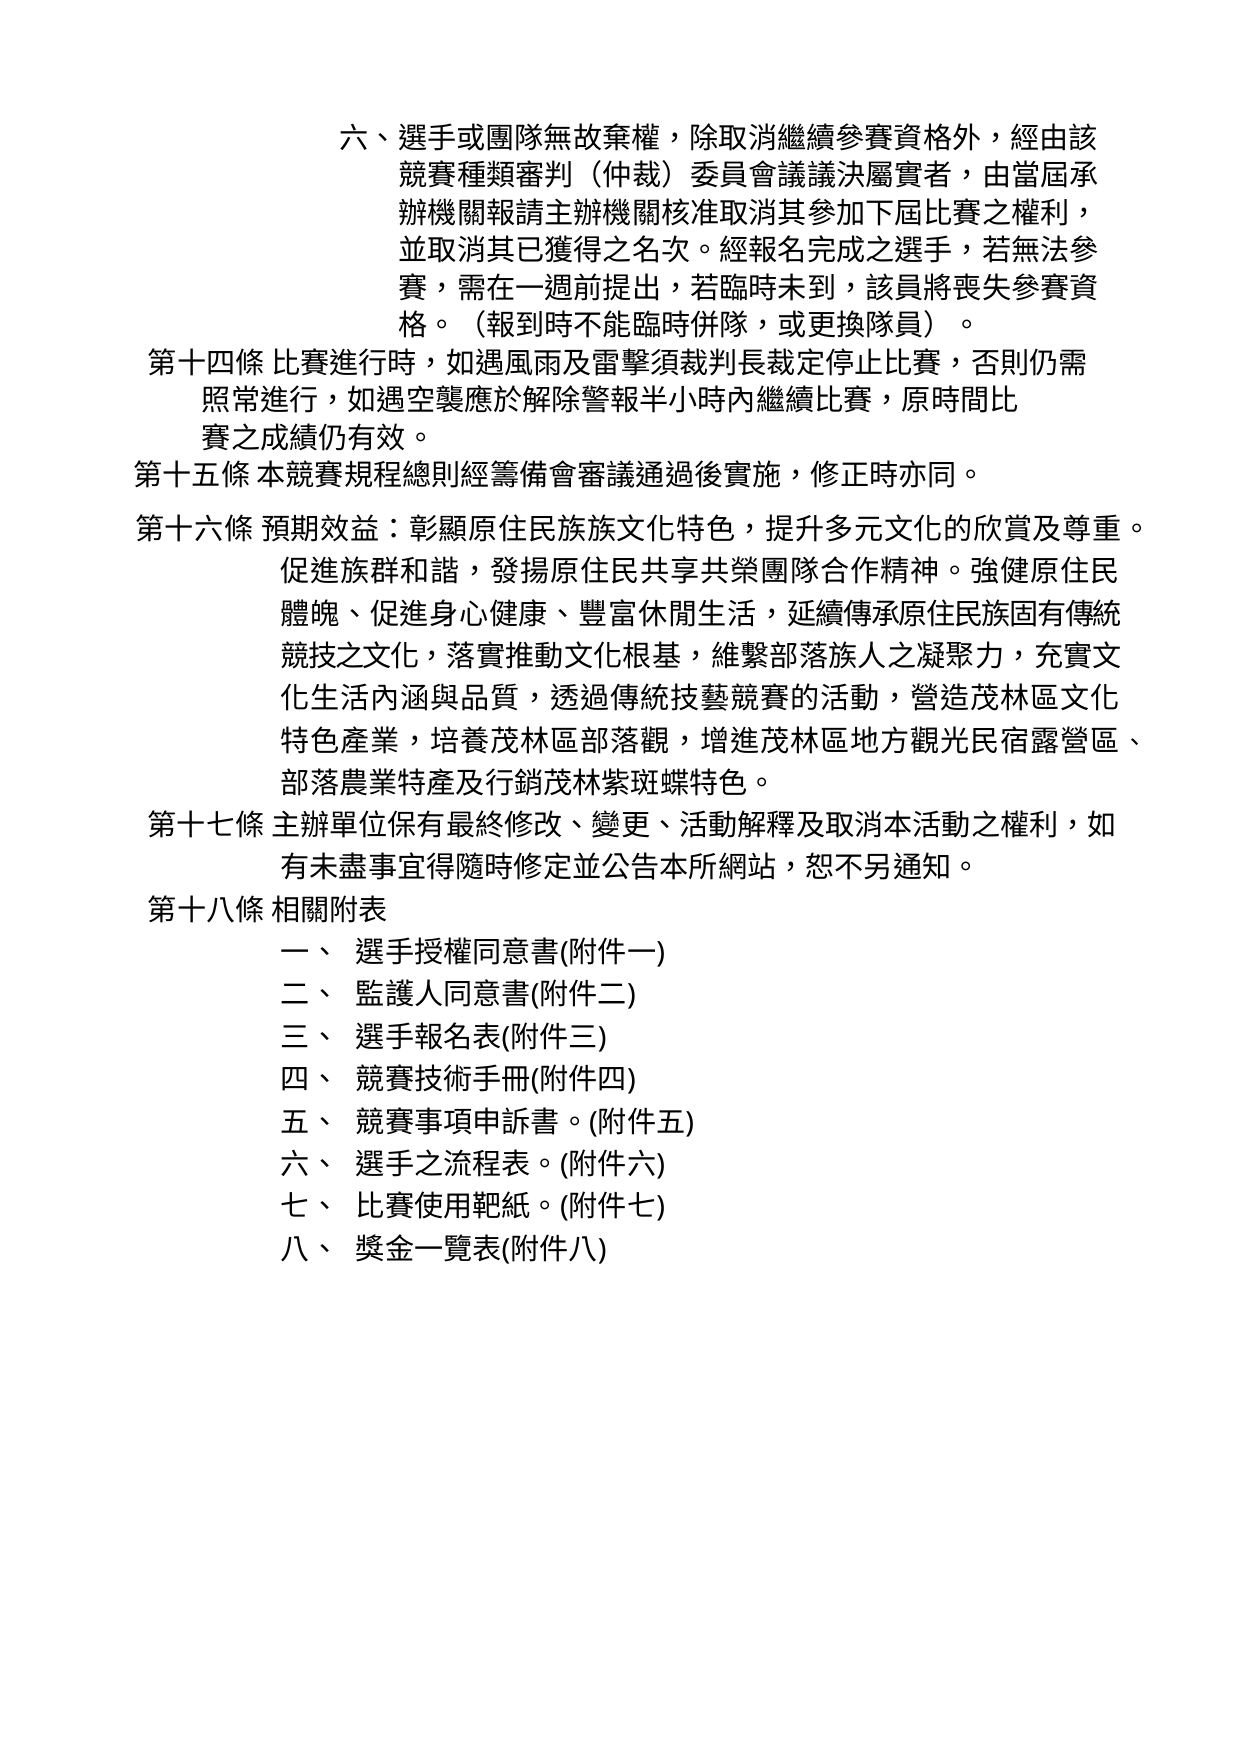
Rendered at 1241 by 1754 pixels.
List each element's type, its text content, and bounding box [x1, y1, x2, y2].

text 第十七條 主辦單位保有最終修改、變更、活動解釋及取消本活動之權利，如有未盡事宜得隨時修定並公告本所網站，恕不另通知。 [147, 802, 1122, 886]
list 選手之流程表。(附件六) [281, 1141, 1122, 1183]
list 競賽技術手冊(附件四) [281, 1056, 1122, 1098]
list 獎金一覽表(附件八) [281, 1225, 1122, 1268]
list 選手授權同意書(附件一) [281, 928, 1122, 971]
list 比賽使用靶紙。(附件七) [281, 1183, 1122, 1225]
list 監護人同意書(附件二) [281, 971, 1122, 1013]
text 賽之成績仍有效。 [118, 418, 1122, 456]
text 六、選手或團隊無故棄權，除取消繼續參賽資格外，經由該競賽種類審判（仲裁）委員會議議決屬實者，由當屆承辦機關報請主辦機關核准取消其參加下屆比賽之權利，並取消其已獲得之名次。經報名完成之選手，若無法參賽，需在一週前提出，若臨時未到，該員將喪失參賽資格。（報到時不能臨時併隊，或更換隊員）。 [339, 118, 1122, 343]
list 競賽事項申訴書。(附件五) [281, 1098, 1122, 1141]
text 照常進行，如遇空襲應於解除警報半小時內繼續比賽，原時間比 [118, 381, 1122, 418]
text 第十八條 相關附表 [148, 886, 1122, 928]
text 第十五條 本競賽規程總則經籌備會審議通過後實施，修正時亦同。 [118, 456, 1122, 493]
list 選手報名表(附件三) [281, 1013, 1122, 1056]
text 第十四條 比賽進行時，如遇風雨及雷擊須裁判長裁定停止比賽，否則仍需 [148, 343, 1122, 381]
text 第十六條 預期效益：彰顯原住民族族文化特色，提升多元文化的欣賞及尊重。促進族群和諧，發揚原住民共享共榮團隊合作精神。強健原住民體魄、促進身心健康、豐富休閒生活，延續傳承原住民族固有傳統競技之文化，落實推動文化根基，維繫部落族人之凝聚力，充實文化生活內涵與品質，透過傳統技藝競賽的活動，營造茂林區文化特色產業，培養茂林區部落觀，增進茂林區地方觀光民宿露營區、部落農業特產及行銷茂林紫斑蝶特色。 [118, 506, 1122, 802]
